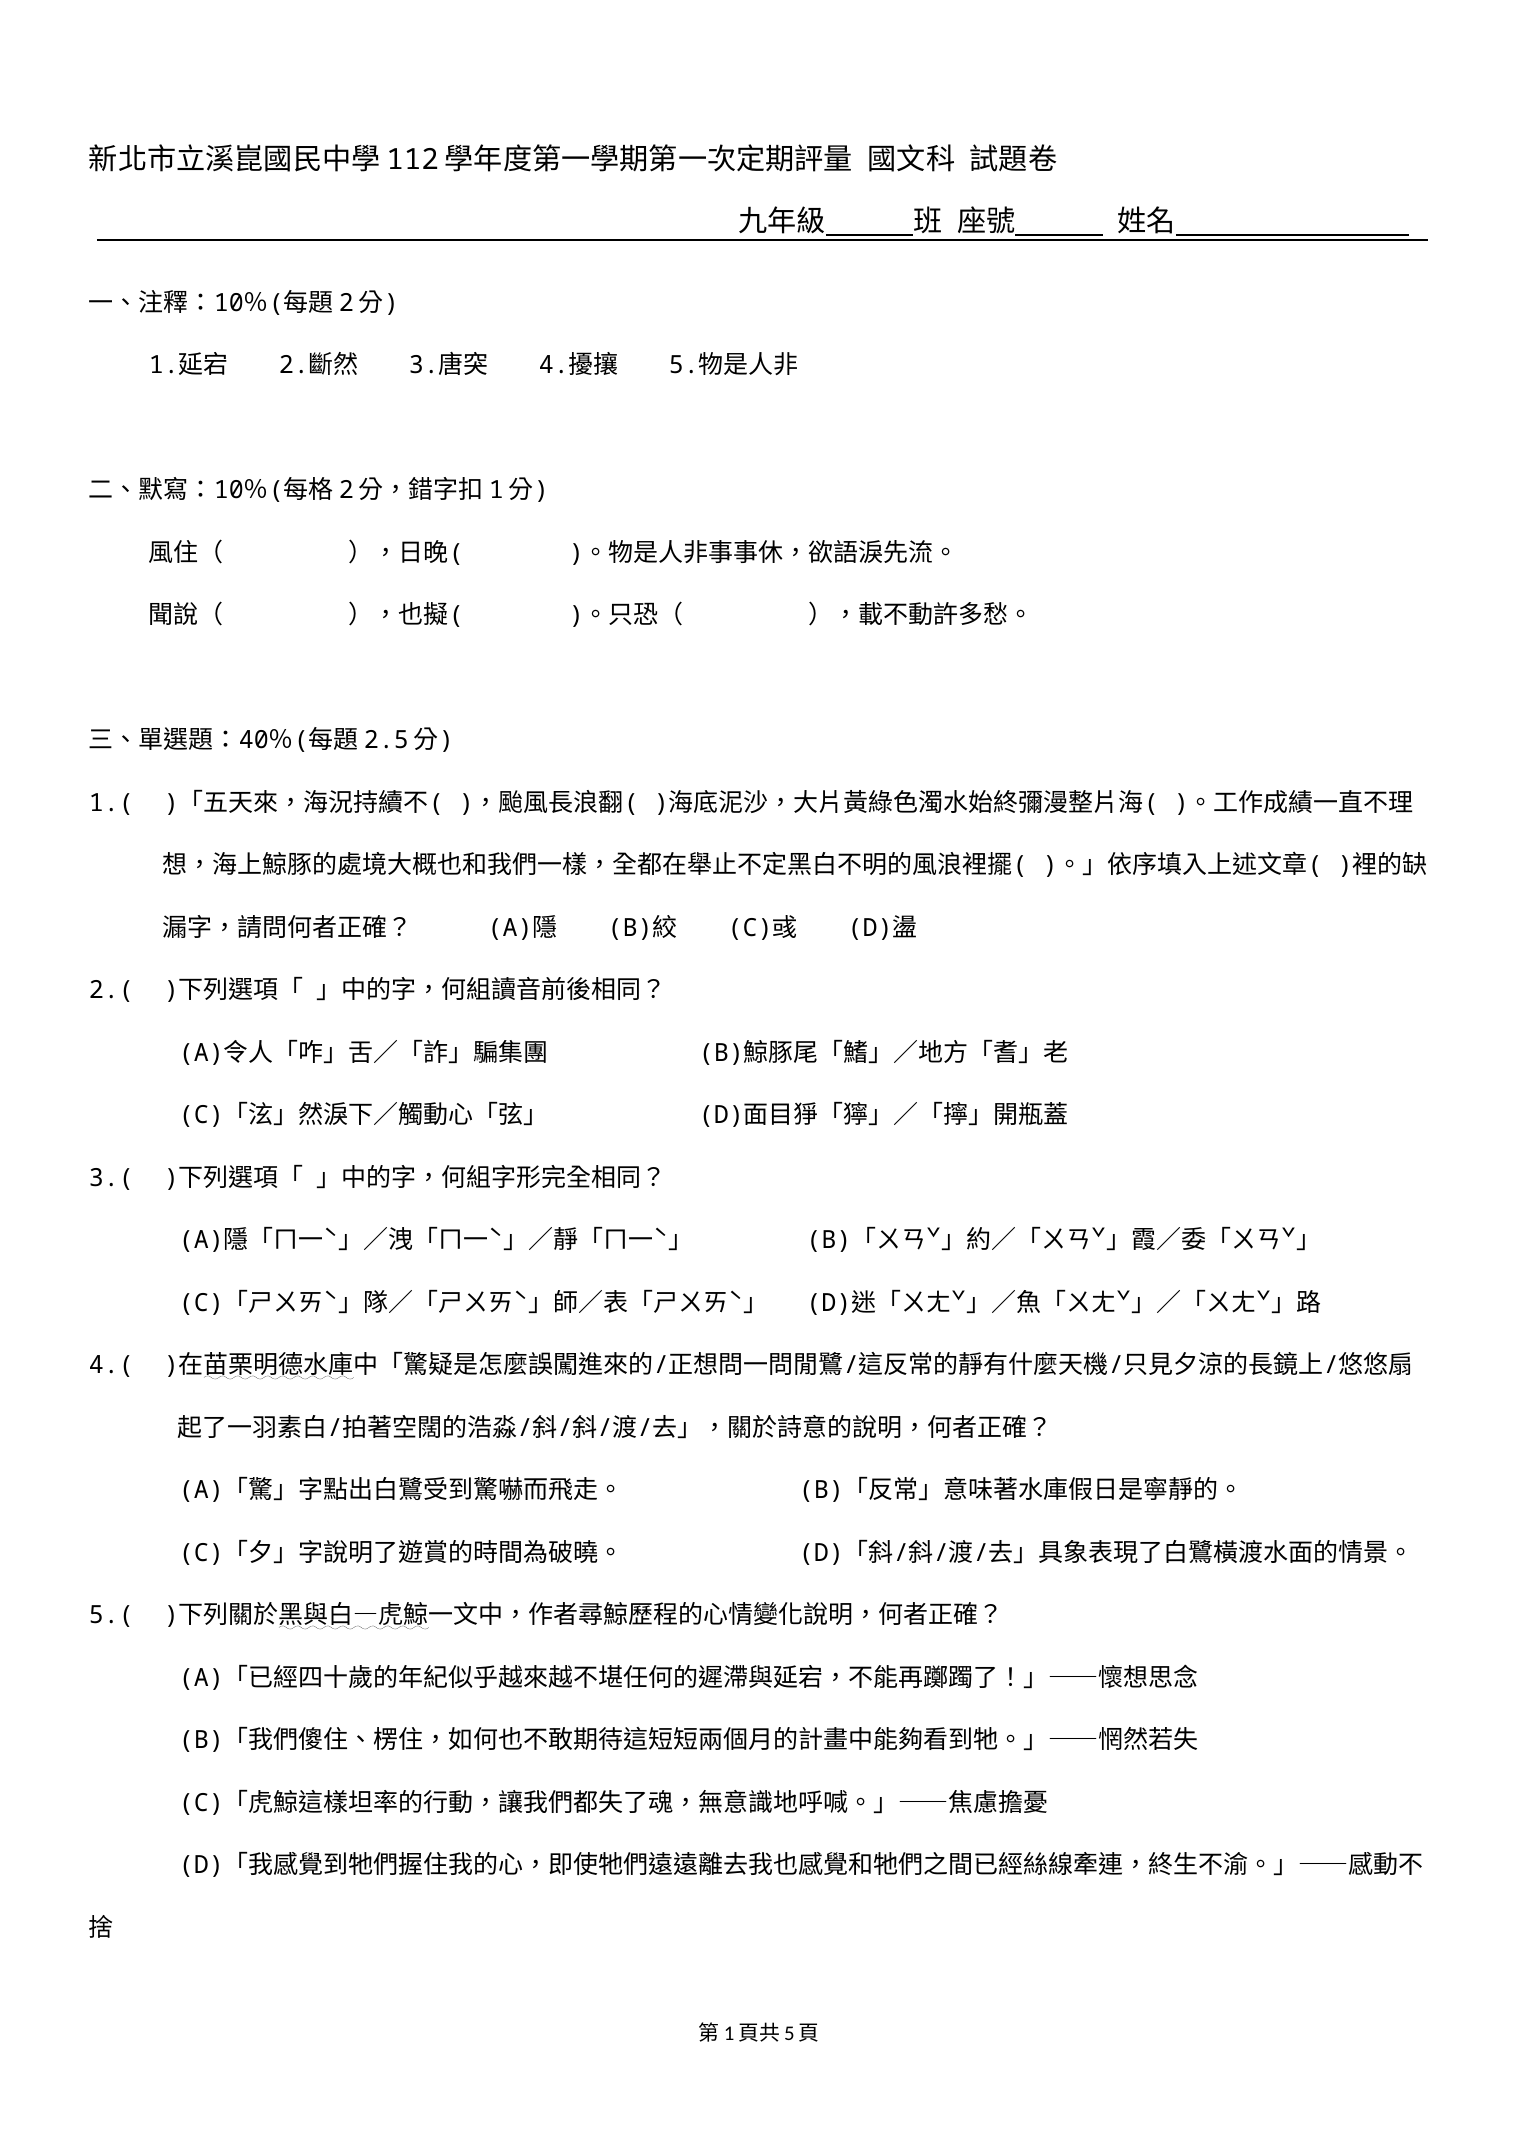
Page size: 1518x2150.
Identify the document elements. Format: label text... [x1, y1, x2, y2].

text 1.( )「五天來，海況持續不( )，颱風長浪翻( )海底泥沙，大片黃綠色濁水始終彌漫整片海( )。工作成績一直不理想，海上鯨豚的處境大概也和我們一樣，全都在舉止不定黑白不明的風浪裡擺( )。」依序填入上述文章( )裡的缺漏字，請問何者正確？ (A)隱 (B)絞 (C)彧 (D)盪 [89, 759, 1429, 946]
text 4.( )在苗栗明德水庫中「驚疑是怎麼誤闖進來的/正想問一問閒鷺/這反常的靜有什麼天機/只見夕涼的長鏡上/悠悠扇起了一羽素白/拍著空闊的浩淼/斜/斜/渡/去」，關於詩意的說明，何者正確？ [89, 1321, 1429, 1446]
text 5.( )下列關於黑與白—虎鯨一文中，作者尋鯨歷程的心情變化說明，何者正確？ [89, 1571, 1429, 1634]
text 三、單選題：40％(每題2.5分) [89, 696, 1429, 759]
text (C)「虎鯨這樣坦率的行動，讓我們都失了魂，無意識地呼喊。」——焦慮擔憂 [89, 1759, 1429, 1821]
text 二、默寫：10％(每格2分，錯字扣1分) [89, 446, 1429, 509]
text (A)「已經四十歲的年紀似乎越來越不堪任何的遲滯與延宕，不能再躑躅了！」——懷想思念 [89, 1634, 1429, 1696]
text 2.( )下列選項「 」中的字，何組讀音前後相同？ [89, 946, 1429, 1009]
text 一、注釋：10％(每題2分) [89, 259, 1429, 321]
text 3.( )下列選項「 」中的字，何組字形完全相同？ [89, 1134, 1429, 1196]
text (C)「ㄕㄨㄞˋ」隊∕「ㄕㄨㄞˋ」師∕表「ㄕㄨㄞˋ」 (D)迷「ㄨㄤˇ」∕魚「ㄨㄤˇ」∕「ㄨㄤˇ」路 [89, 1259, 1429, 1321]
text 新北市立溪崑國民中學112學年度第一學期第一次定期評量 國文科 試題卷 [89, 115, 1429, 177]
text 聞說（ ），也擬( )。只恐（ ），載不動許多愁。 [89, 571, 1429, 634]
text (B)「我們傻住、楞住，如何也不敢期待這短短兩個月的計畫中能夠看到牠。」——惘然若失 [89, 1696, 1429, 1759]
text (A)「驚」字點出白鷺受到驚嚇而飛走。 (B)「反常」意味著水庫假日是寧靜的。 [89, 1446, 1429, 1509]
text (A)隱「ㄇ一ˋ」∕洩「ㄇ一ˋ」∕靜「ㄇ一ˋ」 (B)「ㄨㄢˇ」約∕「ㄨㄢˇ」霞∕委「ㄨㄢˇ」 [89, 1196, 1429, 1259]
text (D)「我感覺到牠們握住我的心，即使牠們遠遠離去我也感覺和牠們之間已經絲線牽連，終生不渝。」——感動不捨 [89, 1821, 1429, 1946]
text (C)「泫」然淚下∕觸動心「弦」 (D)面目猙「獰」∕「擰」開瓶蓋 [89, 1071, 1429, 1134]
text (A)令人「咋」舌∕「詐」騙集團 (B)鯨豚尾「鰭」∕地方「耆」老 [89, 1009, 1429, 1071]
text 1.延宕 2.斷然 3.唐突 4.擾攘 5.物是人非 [89, 321, 1429, 384]
text (C)「夕」字說明了遊賞的時間為破曉。 (D)「斜/斜/渡/去」具象表現了白鷺橫渡水面的情景。 [89, 1509, 1429, 1571]
text 風住（ ），日晚( )。物是人非事事休，欲語淚先流。 [89, 509, 1429, 571]
text 九年級 班 座號 姓名 [738, 177, 1429, 240]
